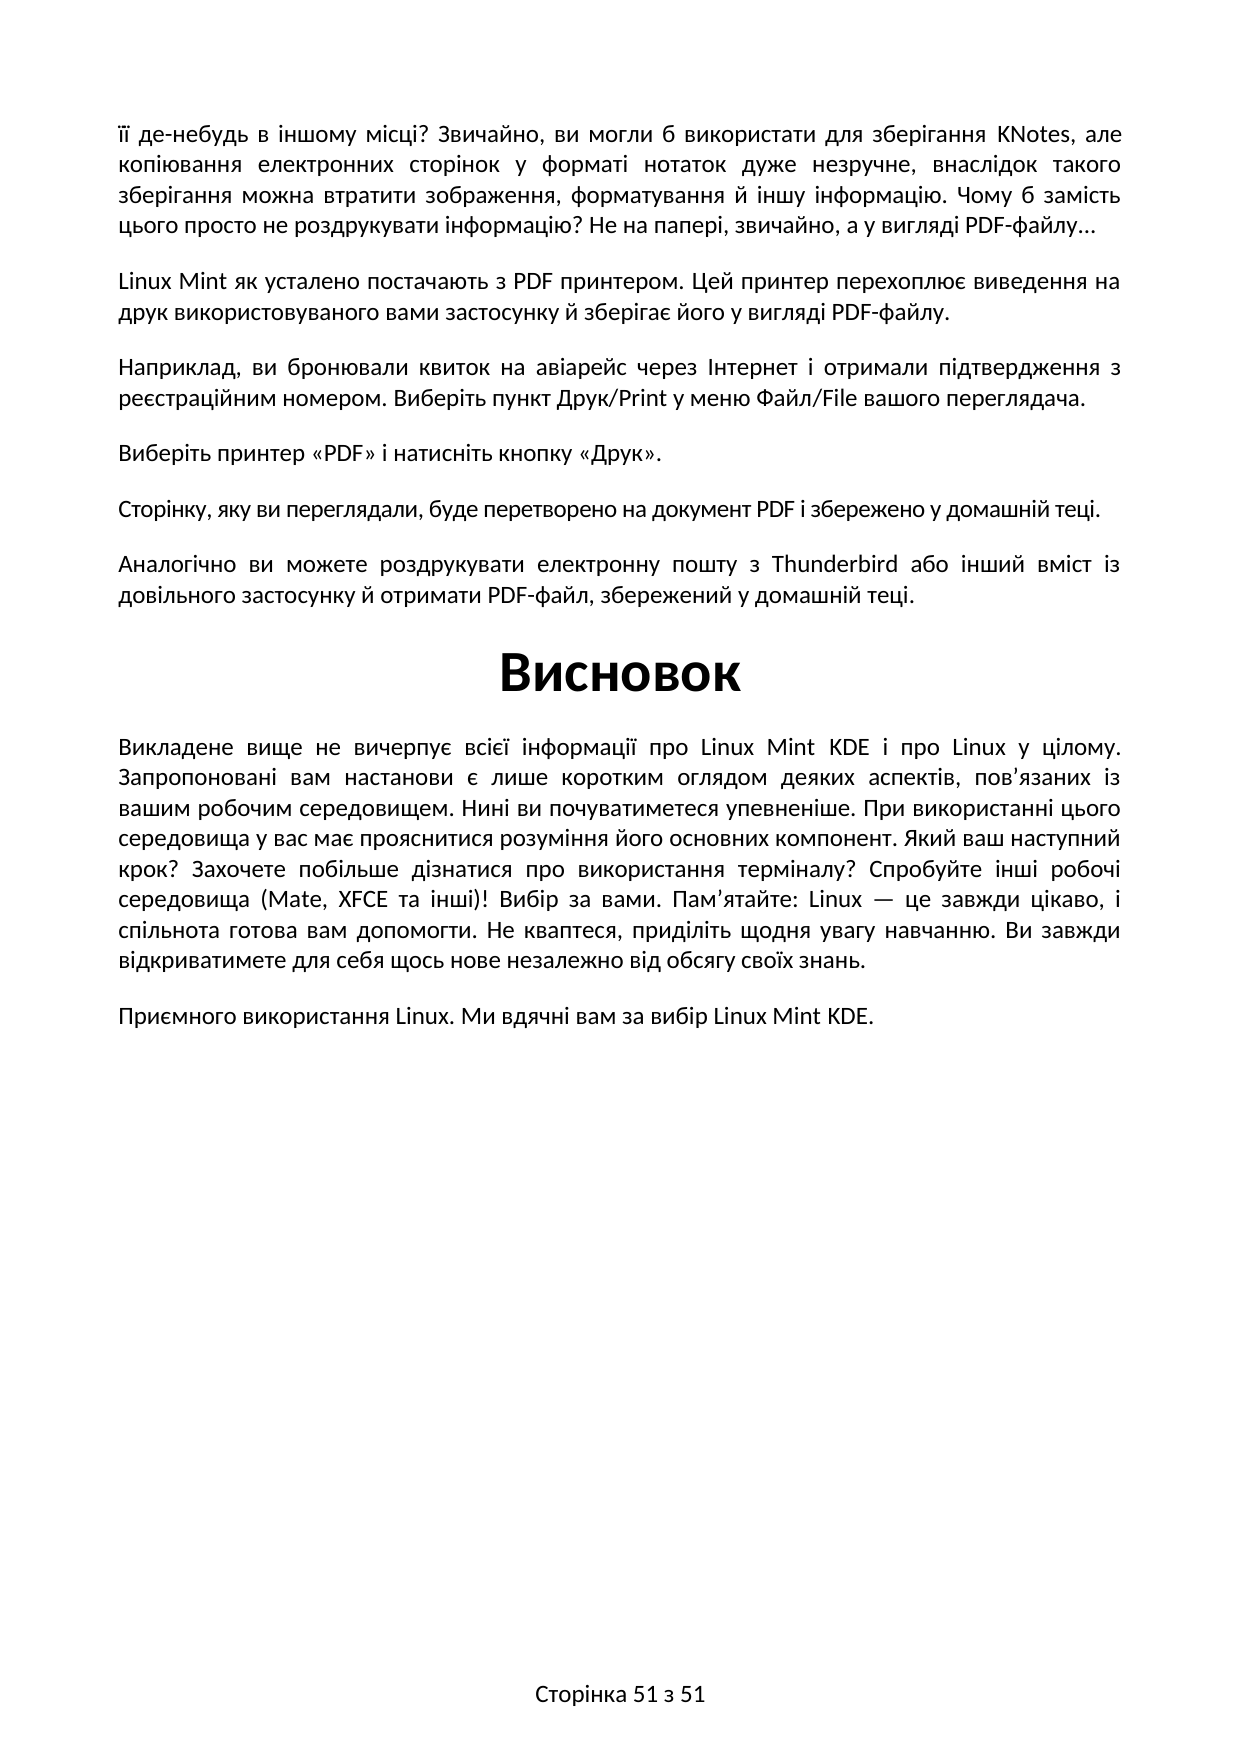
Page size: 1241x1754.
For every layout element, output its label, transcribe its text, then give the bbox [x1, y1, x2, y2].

text Linux Mint як усталено постачають з PDF принтером. Цей принтер перехоплює виведення на друк використовуваного вами застосунку й зберігає його у вигляді PDF-файлу. [118, 265, 1122, 326]
text її де-небудь в іншому місці? Звичайно, ви могли б використати для зберігання KNotes, але копіювання електронних сторінок у форматі нотаток дуже незручне, внаслідок такого зберігання можна втратити зображення, форматування й іншу інформацію. Чому б замість цього просто не роздрукувати інформацію? Не на папері, звичайно, а у вигляді PDF-файлу... [118, 118, 1122, 240]
text Виберіть принтер «PDF» і натисніть кнопку «Друк». [118, 437, 1122, 468]
text Сторінку, яку ви переглядали, буде перетворено на документ PDF і збережено у домашній теці. [118, 493, 1122, 523]
text Викладене вище не вичерпує всієї інформації про Linux Mint KDE і про Linux у цілому. Запропоновані вам настанови є лише коротким оглядом деяких аспектів, пов’язаних із вашим робочим середовищем. Нині ви почуватиметеся упевненіше. При використанні цього середовища у вас має прояснитися розуміння його основних компонент. Який ваш наступний крок? Захочете побільше дізнатися про використання терміналу? Спробуйте інші робочі середовища (Mate, XFCE та інші)! Вибір за вами. Пам’ятайте: Linux — це завжди цікаво, і спільнота готова вам допомогти. Не кваптеся, приділіть щодня увагу навчанню. Ви завжди відкриватимете для себя щось нове незалежно від обсягу своїх знань. [118, 731, 1122, 975]
subtitle Висновок [118, 634, 1122, 706]
text Приємного використання Linux. Ми вдячні вам за вибір Linux Mint KDE. [118, 1000, 1122, 1030]
text Аналогічно ви можете роздрукувати електронну пошту з Thunderbird або інший вміст із довільного застосунку й отримати PDF-файл, збережений у домашній теці. [118, 548, 1122, 609]
text Наприклад, ви бронювали квиток на авіарейс через Інтернет і отримали підтвердження з реєстраційним номером. Виберіть пункт Друк/Print у меню Файл/File вашого переглядача. [118, 351, 1122, 412]
